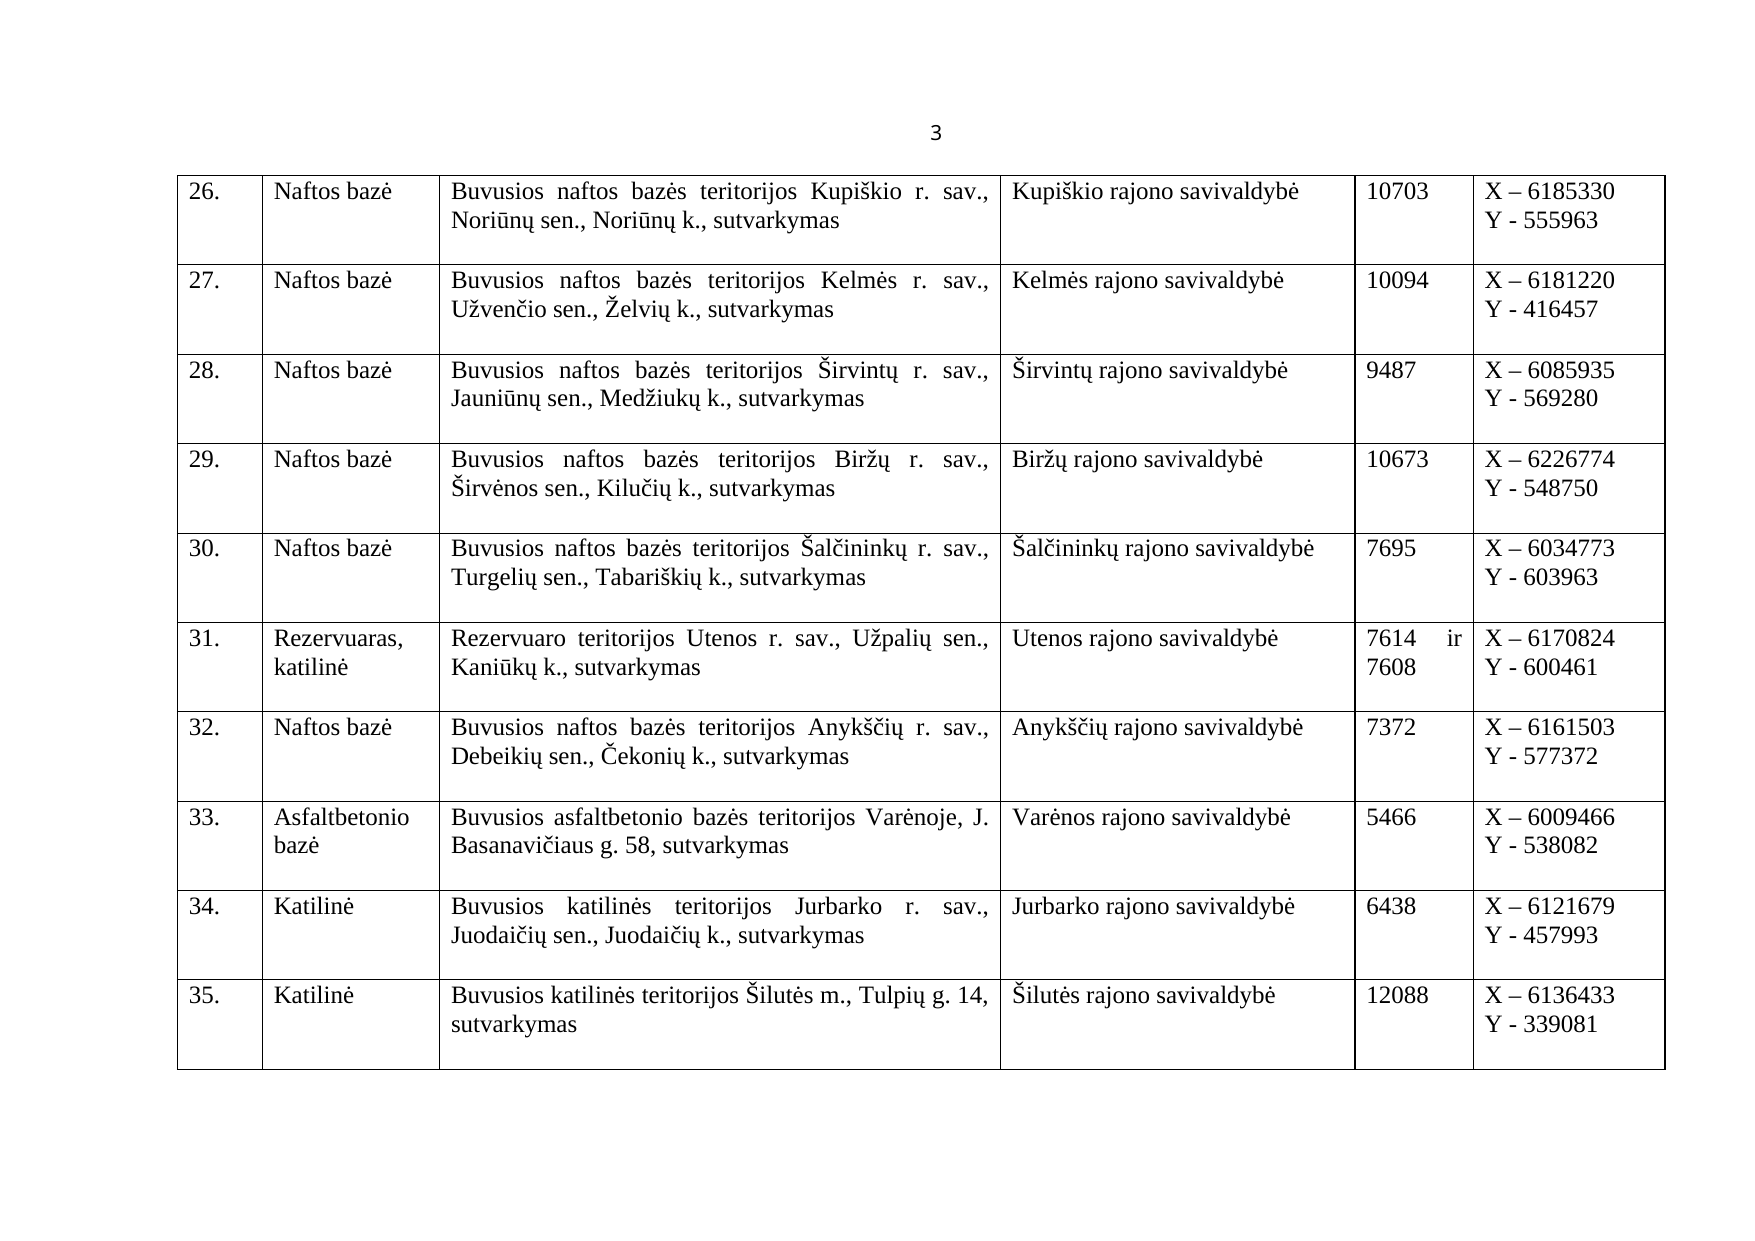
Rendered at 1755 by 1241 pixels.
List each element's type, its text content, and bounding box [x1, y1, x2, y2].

table_cell 31. [178, 623, 262, 711]
table_cell 27. [178, 265, 262, 354]
table_cell Naftos bazė [263, 444, 439, 532]
table_cell Buvusios naftos bazės teritorijos Anykščių r. sav., Debeikių sen., Čekonių k., sutvarkymas [440, 712, 1000, 801]
table_cell Naftos bazė [263, 355, 439, 443]
table_cell Šalčininkų rajono savivaldybė [1001, 534, 1354, 622]
table_cell 7372 [1356, 712, 1473, 801]
table_cell Kelmės rajono savivaldybė [1001, 265, 1354, 354]
table_cell Naftos bazė [263, 176, 439, 264]
table_cell Anykščių rajono savivaldybė [1001, 712, 1354, 801]
table_cell 5466 [1356, 802, 1473, 890]
table_cell 6438 [1356, 891, 1473, 979]
table_cell Naftos bazė [263, 534, 439, 622]
table_cell 33. [178, 802, 262, 890]
table_cell Naftos bazė [263, 265, 439, 354]
table_cell Buvusios naftos bazės teritorijos Šalčininkų r. sav., Turgelių sen., Tabariškių k., sutvarkymas [440, 534, 1000, 622]
table_cell Biržų rajono savivaldybė [1001, 444, 1354, 532]
table_cell 7695 [1356, 534, 1473, 622]
table_cell 10703 [1356, 176, 1473, 264]
table_cell X – 6161503 Y - 577372 [1474, 712, 1664, 801]
table_cell 35. [178, 980, 262, 1069]
table_cell Buvusios naftos bazės teritorijos Biržų r. sav., Širvėnos sen., Kilučių k., sutvarkymas [440, 444, 1000, 532]
table_cell 12088 [1356, 980, 1473, 1069]
table_cell 29. [178, 444, 262, 532]
table_cell Naftos bazė [263, 712, 439, 801]
table_cell Rezervuaras, katilinė [263, 623, 439, 711]
table_cell 26. [178, 176, 262, 264]
table_cell Varėnos rajono savivaldybė [1001, 802, 1354, 890]
table_cell X – 6136433 Y - 339081 [1474, 980, 1664, 1069]
table_cell X – 6121679 Y - 457993 [1474, 891, 1664, 979]
table_cell 28. [178, 355, 262, 443]
table_cell Katilinė [263, 891, 439, 979]
table_cell Šilutės rajono savivaldybė [1001, 980, 1354, 1069]
table_cell X – 6034773 Y - 603963 [1474, 534, 1664, 622]
table_cell Buvusios naftos bazės teritorijos Širvintų r. sav., Jauniūnų sen., Medžiukų k., sutvarkymas [440, 355, 1000, 443]
table_cell Utenos rajono savivaldybė [1001, 623, 1354, 711]
table_cell Asfaltbetonio bazė [263, 802, 439, 890]
table_cell X – 6181220 Y - 416457 [1474, 265, 1664, 354]
table_cell 32. [178, 712, 262, 801]
table_cell Kupiškio rajono savivaldybė [1001, 176, 1354, 264]
table_cell 34. [178, 891, 262, 979]
table_cell Buvusios katilinės teritorijos Šilutės m., Tulpių g. 14, sutvarkymas [440, 980, 1000, 1069]
table_cell Buvusios naftos bazės teritorijos Kupiškio r. sav., Noriūnų sen., Noriūnų k., sutvarkymas [440, 176, 1000, 264]
table_cell X – 6185330 Y - 555963 [1474, 176, 1664, 264]
table_cell Buvusios asfaltbetonio bazės teritorijos Varėnoje, J. Basanavičiaus g. 58, sutvarkymas [440, 802, 1000, 890]
table_cell 9487 [1356, 355, 1473, 443]
table_cell Katilinė [263, 980, 439, 1069]
table_cell Jurbarko rajono savivaldybė [1001, 891, 1354, 979]
table_cell X – 6226774 Y - 548750 [1474, 444, 1664, 532]
table_cell 10673 [1356, 444, 1473, 532]
table_cell X – 6009466 Y - 538082 [1474, 802, 1664, 890]
table_cell 10094 [1356, 265, 1473, 354]
table_cell X – 6170824 Y - 600461 [1474, 623, 1664, 711]
table_cell Buvusios katilinės teritorijos Jurbarko r. sav., Juodaičių sen., Juodaičių k., sutvarkymas [440, 891, 1000, 979]
table_cell Buvusios naftos bazės teritorijos Kelmės r. sav., Užvenčio sen., Želvių k., sutvarkymas [440, 265, 1000, 354]
table_cell X – 6085935 Y - 569280 [1474, 355, 1664, 443]
table_cell 7614 ir 7608 [1356, 623, 1473, 711]
table_cell Širvintų rajono savivaldybė [1001, 355, 1354, 443]
table_cell Rezervuaro teritorijos Utenos r. sav., Užpalių sen., Kaniūkų k., sutvarkymas [440, 623, 1000, 711]
table_cell 30. [178, 534, 262, 622]
